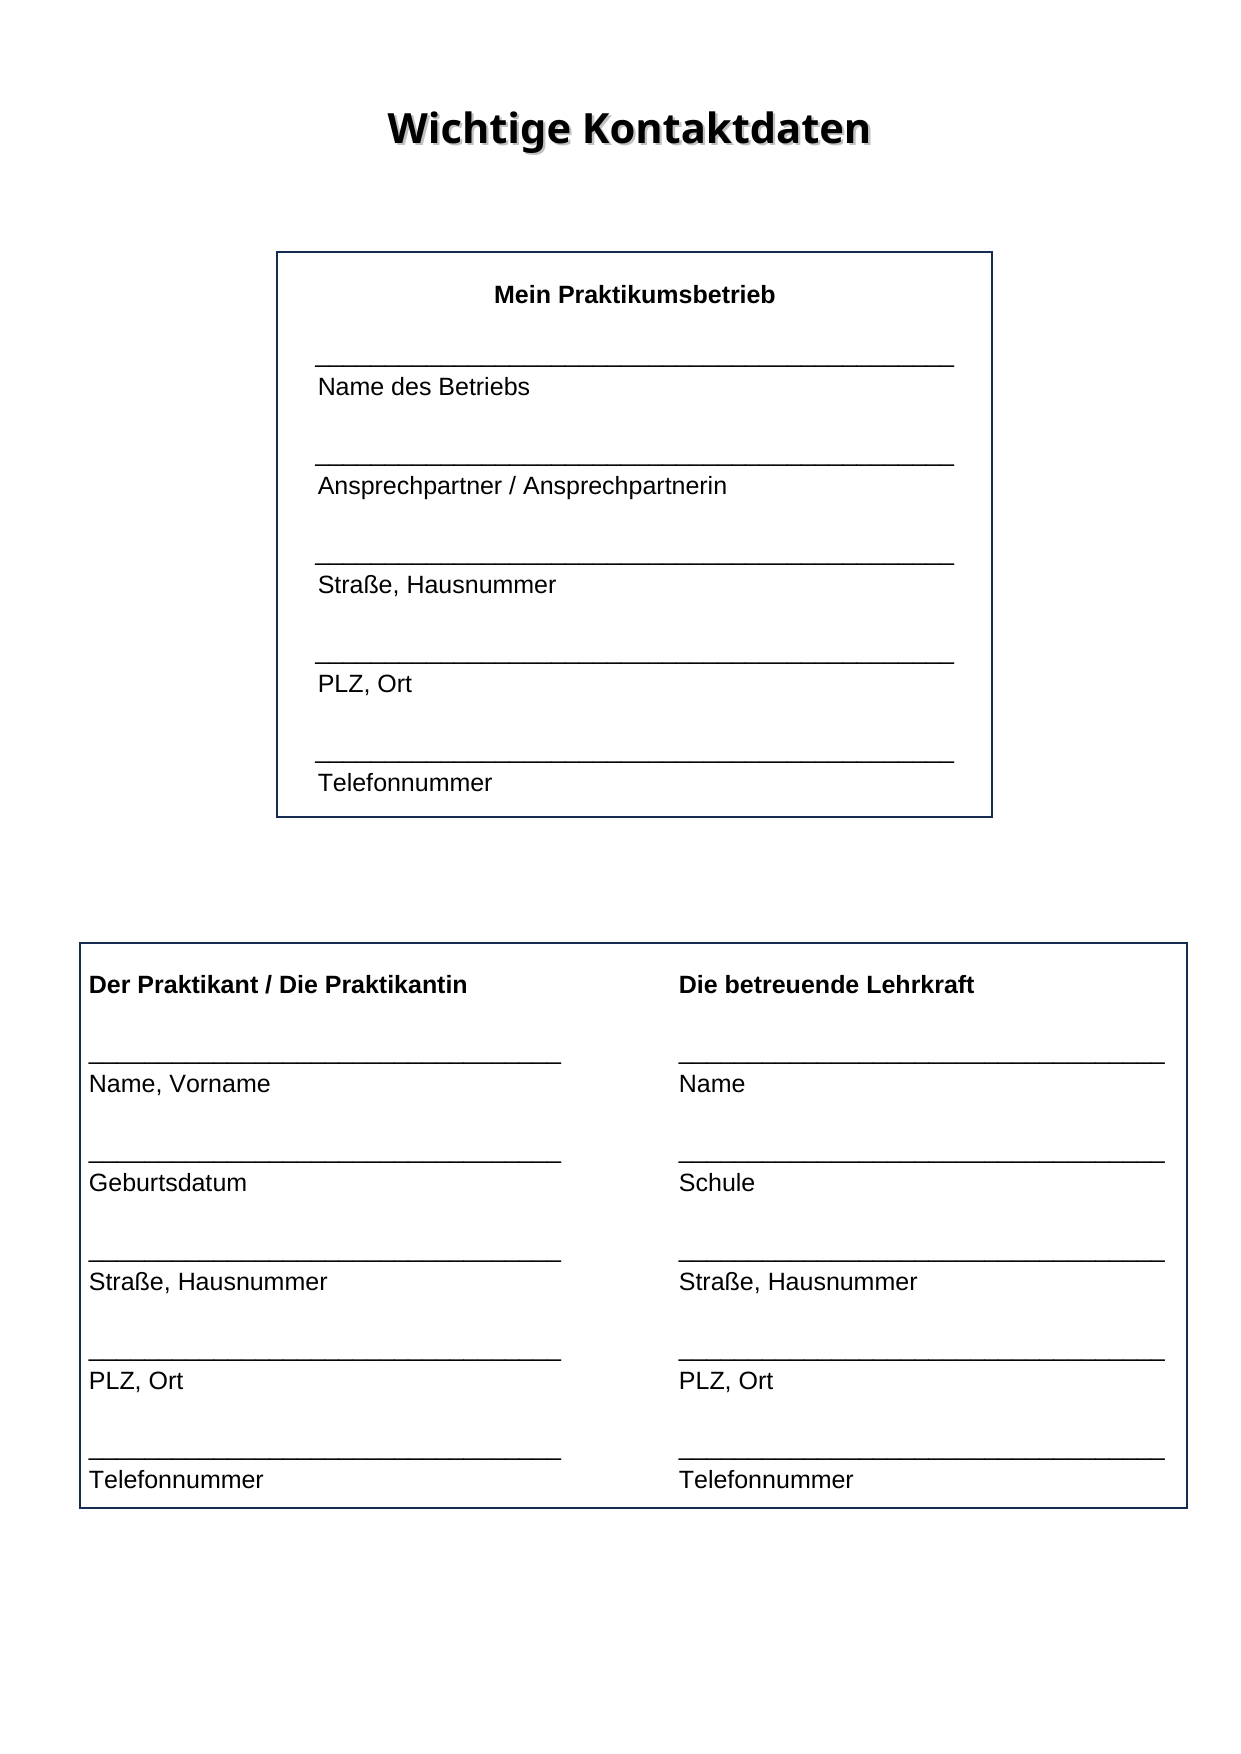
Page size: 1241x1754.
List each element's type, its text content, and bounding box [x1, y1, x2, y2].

text Name des Betriebs [278, 372, 991, 401]
text [89, 280, 276, 309]
text [89, 471, 276, 500]
text Name, Vorname Name [89, 1069, 1181, 1097]
text [89, 372, 276, 401]
text [993, 280, 1181, 309]
text Wichtige Kontaktdaten [89, 99, 1181, 156]
text Der Praktikant / Die Praktikantin Die betreuende Lehrkraft [89, 969, 1181, 998]
text ______________________________________________ [278, 735, 991, 764]
text Straße, Hausnummer Straße, Hausnummer [89, 1267, 1181, 1296]
text __________________________________ ___________________________________ [89, 1333, 1181, 1362]
text __________________________________ ___________________________________ [89, 1036, 1181, 1064]
text [993, 570, 1181, 599]
text [89, 636, 276, 665]
text [993, 768, 1181, 797]
text [993, 372, 1181, 401]
text [89, 768, 276, 797]
text [89, 570, 276, 599]
text Ansprechpartner / Ansprechpartnerin [278, 471, 991, 500]
text __________________________________ ___________________________________ [89, 1135, 1181, 1163]
text ______________________________________________ [278, 537, 991, 566]
text Straße, Hausnummer [278, 570, 991, 599]
text [993, 339, 1181, 368]
text Mein Praktikumsbetrieb [278, 280, 991, 309]
text PLZ, Ort PLZ, Ort [89, 1366, 1181, 1394]
text Telefonnummer Telefonnummer [89, 1465, 1181, 1494]
text [89, 339, 276, 368]
text [993, 438, 1181, 467]
text PLZ, Ort [278, 669, 991, 698]
text [89, 438, 276, 467]
text [993, 669, 1181, 698]
text ______________________________________________ [278, 438, 991, 467]
text [89, 537, 276, 566]
text [993, 537, 1181, 566]
text Telefonnummer [278, 768, 991, 797]
text Geburtsdatum Schule [89, 1168, 1181, 1196]
text __________________________________ ___________________________________ [89, 1432, 1181, 1461]
text [89, 735, 276, 764]
text [993, 471, 1181, 500]
text ______________________________________________ [278, 636, 991, 665]
text ______________________________________________ [278, 339, 991, 368]
text [89, 669, 276, 698]
text [993, 636, 1181, 665]
text __________________________________ ___________________________________ [89, 1234, 1181, 1262]
text [993, 735, 1181, 764]
